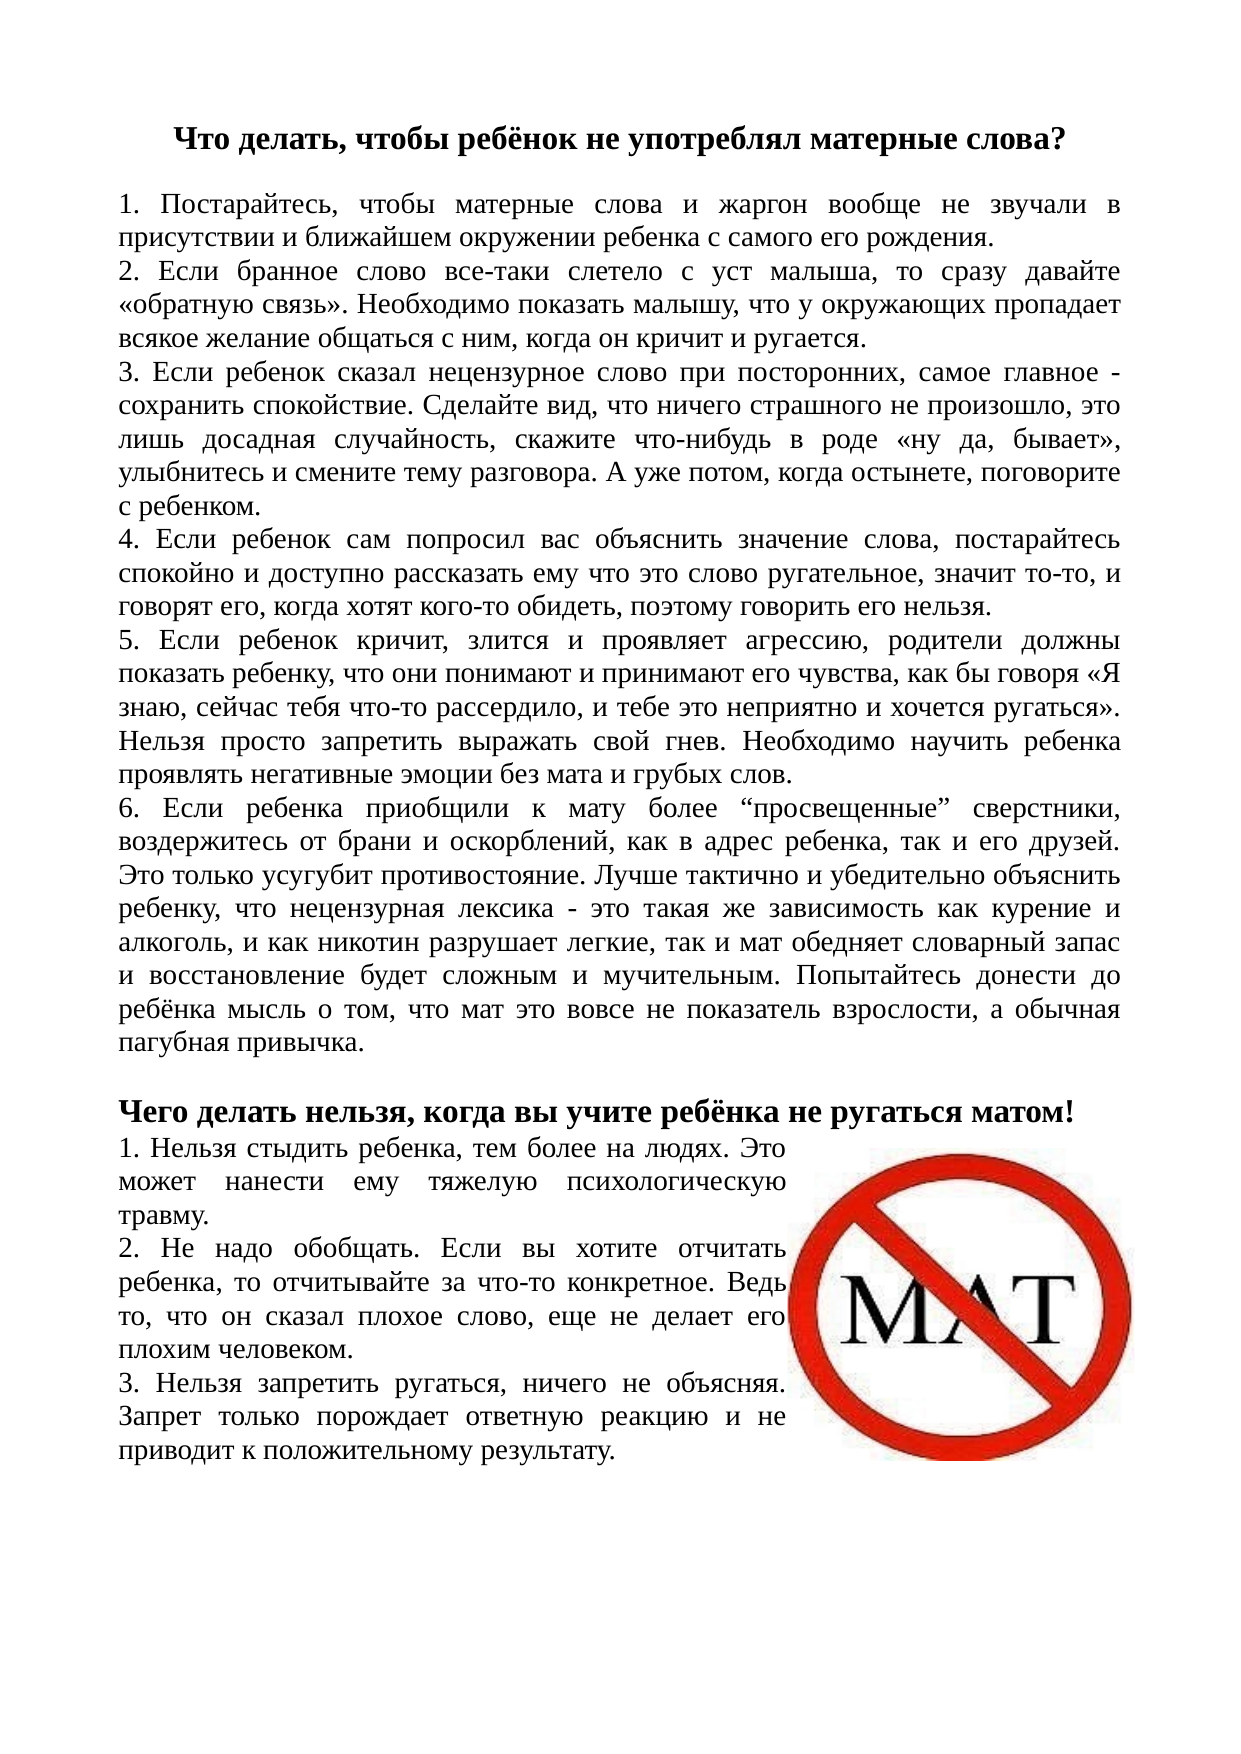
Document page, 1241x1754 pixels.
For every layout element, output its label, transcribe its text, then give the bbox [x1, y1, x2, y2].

text 3. Если ребенок сказал нецензурное слово при посторонних, самое главное - сохранить спокойствие. Сделайте вид, что ничего страшного не произошло, это лишь досадная случайность, скажите что-нибудь в роде «ну да, бывает», улыбнитесь и смените тему разговора. А уже потом, когда остынете, поговорите с ребенком. [118, 354, 1122, 521]
text 1. Нельзя стыдить ребенка, тем более на людях. Это может нанести ему тяжелую психологическую травму. 2. Не надо обобщать. Если вы хотите отчитать ребенка, то отчитывайте за что-то конкретное. Ведь то, что он сказал плохое слово, еще не делает его плохим человеком. [118, 1130, 1122, 1365]
picture [787, 1148, 1135, 1461]
text 2. Если бранное слово все-таки слетело с уст малыша, то сразу давайте «обратную связь». Необходимо показать малышу, что у окружающих пропадает всякое желание общаться с ним, когда он кричит и ругается. [118, 253, 1122, 354]
text 3. Нельзя запретить ругаться, ничего не объясняя. Запрет только порождает ответную реакцию и не приводит к положительному результату. [118, 1365, 1122, 1465]
text Что делать, чтобы ребёнок не употреблял матерные слова? [118, 118, 1122, 156]
text 5. Если ребенок кричит, злится и проявляет агрессию, родители должны показать ребенку, что они понимают и принимают его чувства, как бы говоря «Я знаю, сейчас тебя что-то рассердило, и тебе это неприятно и хочется ругаться». Нельзя просто запретить выражать свой гнев. Необходимо научить ребенка проявлять негативные эмоции без мата и грубых слов. [118, 622, 1122, 790]
text 1. Постарайтесь, чтобы матерные слова и жаргон вообще не звучали в присутствии и ближайшем окружении ребенка с самого его рождения. [118, 186, 1122, 253]
text Чего делать нельзя, когда вы учите ребёнка не ругаться матом! [118, 1092, 1122, 1130]
text 6. Если ребенка приобщили к мату более “просвещенные” сверстники, воздержитесь от брани и оскорблений, как в адрес ребенка, так и его друзей. Это только усугубит противостояние. Лучше тактично и убедительно объяснить ребенку, что нецензурная лексика - это такая же зависимость как курение и алкоголь, и как никотин разрушает легкие, так и мат обедняет словарный запас и восстановление будет сложным и мучительным. Попытайтесь донести до ребёнка мысль о том, что мат это вовсе не показатель взрослости, а обычная пагубная привычка. [118, 790, 1122, 1058]
text 4. Если ребенок сам попросил вас объяснить значение слова, постарайтесь спокойно и доступно рассказать ему что это слово ругательное, значит то-то, и говорят его, когда хотят кого-то обидеть, поэтому говорить его нельзя. [118, 521, 1122, 622]
